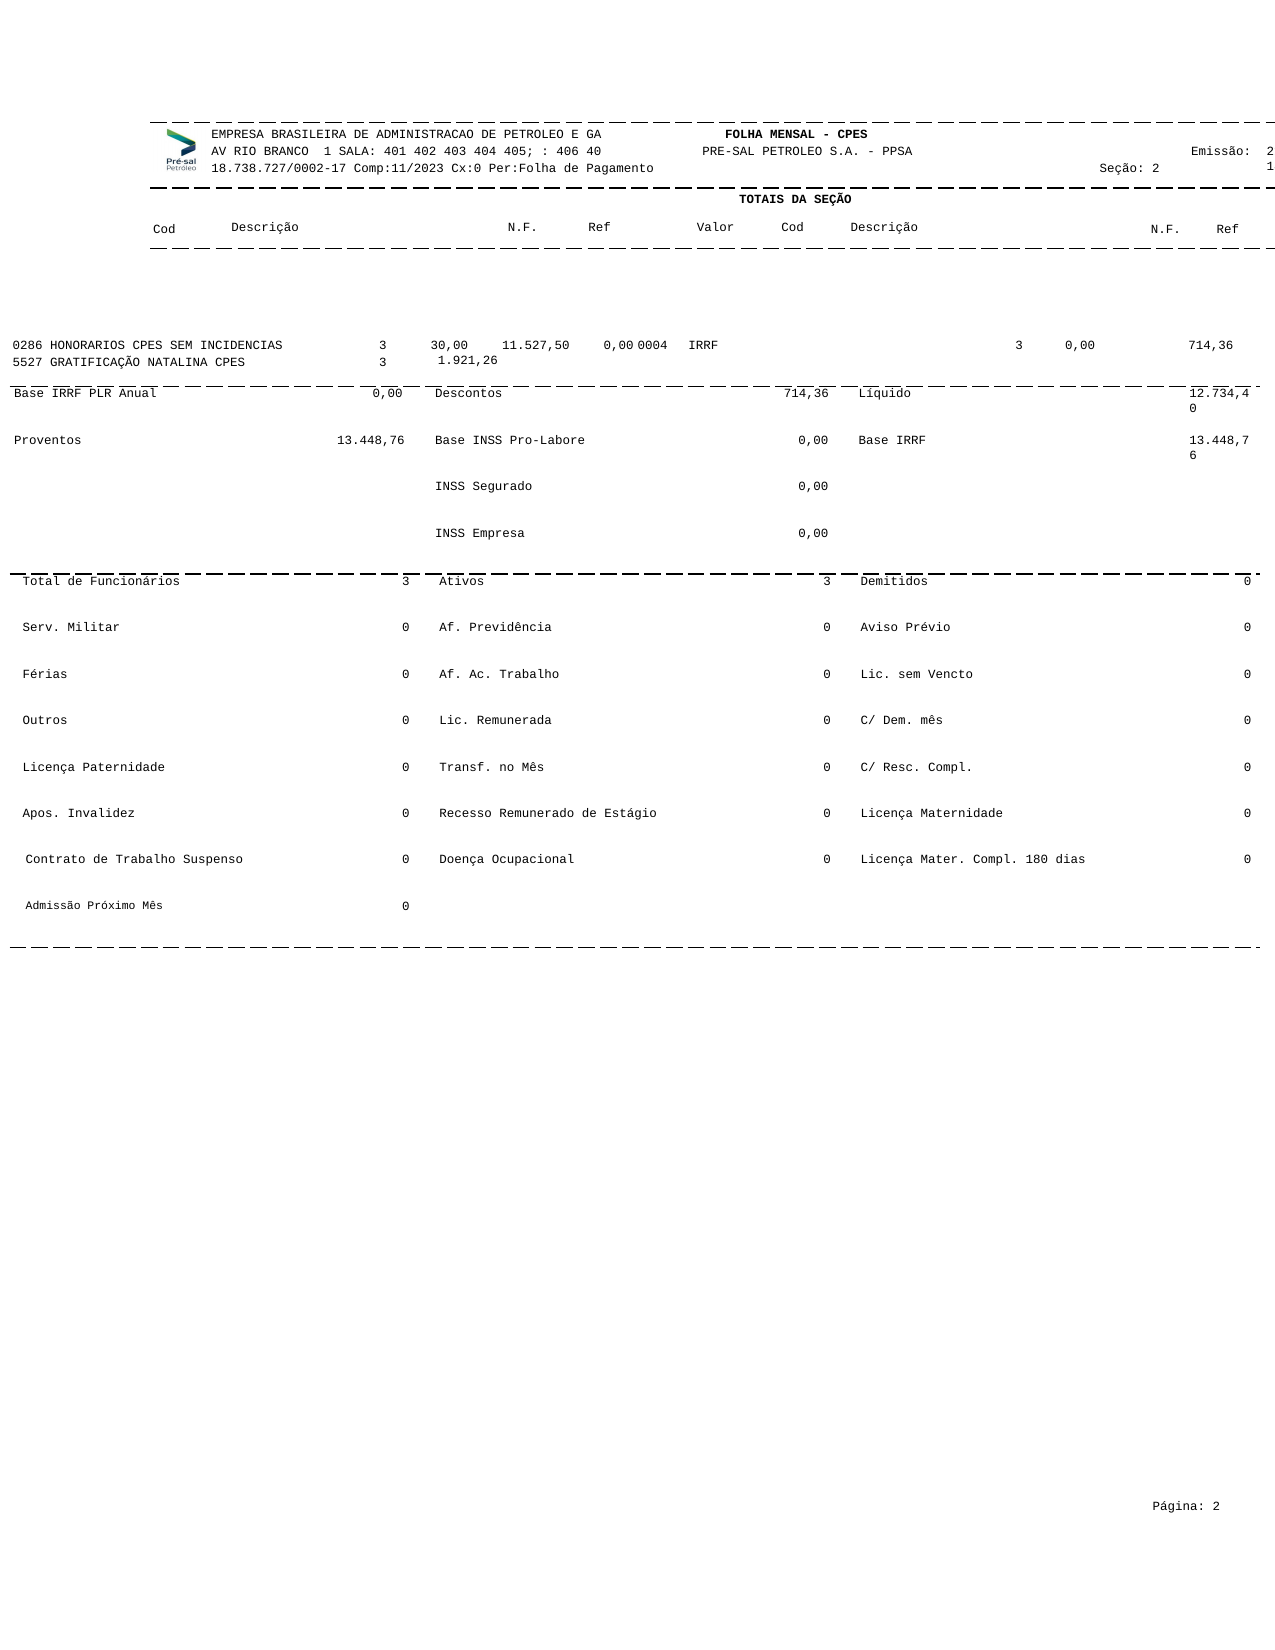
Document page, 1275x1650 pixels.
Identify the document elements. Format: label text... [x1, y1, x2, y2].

table_cell [10, 527, 337, 573]
table_cell 0 [1188, 807, 1259, 853]
table_cell 0 [1188, 761, 1259, 807]
table_cell [688, 761, 784, 807]
table_cell 3 [337, 573, 430, 621]
table_cell INSS Segurado [430, 480, 637, 527]
table_header [150, 122, 211, 187]
table_cell [688, 621, 784, 668]
table_cell [638, 761, 688, 807]
table_cell [1065, 761, 1188, 807]
table_header 0004 [638, 339, 688, 386]
table_cell Descontos [430, 386, 637, 434]
table_header IRRF [688, 339, 784, 386]
table_cell 0 [784, 761, 858, 807]
table_cell [688, 527, 784, 573]
table_cell [1065, 527, 1188, 573]
table_cell [1065, 714, 1188, 761]
table_cell [688, 480, 784, 527]
table_cell [337, 527, 430, 573]
table_cell [784, 900, 858, 946]
table_cell 0 [337, 761, 430, 807]
table_cell Total de Funcionários [10, 573, 337, 621]
table_cell [1065, 386, 1188, 434]
table_cell [430, 900, 688, 946]
table_cell Lic. Remunerada [430, 714, 637, 761]
table_cell [688, 854, 784, 900]
table_cell 0,00 [784, 434, 858, 480]
table_cell Admissão Próximo Mês [10, 900, 337, 946]
table_cell Férias [10, 668, 337, 714]
table_cell [638, 668, 688, 714]
table_cell INSS Empresa [430, 527, 637, 573]
table_cell Apos. Invalidez [10, 807, 337, 853]
table_cell [858, 900, 1188, 946]
table_cell Af. Previdência [430, 621, 637, 668]
table_cell Licença Mater. Compl. 180 dias [858, 854, 1188, 900]
table_cell 0 [1188, 854, 1259, 900]
table_cell [688, 668, 784, 714]
table_cell [858, 480, 1065, 527]
table_header 3 [858, 339, 1065, 386]
table_header [784, 339, 858, 386]
table_header 0,00 [1065, 339, 1188, 386]
table_cell [1188, 527, 1259, 573]
table_cell 0 [784, 621, 858, 668]
table_cell 13.448,76 [1188, 434, 1259, 480]
table_cell [638, 480, 688, 527]
table_cell [638, 386, 688, 434]
table_cell Base IRRF PLR Anual [10, 386, 337, 434]
table_header FOLHA MENSAL - CPES PRE-SAL PETROLEO S.A. - PPSA [697, 122, 1099, 187]
table_cell 0 [784, 668, 858, 714]
table_cell Contrato de Trabalho Suspenso [10, 854, 337, 900]
table_cell [688, 900, 784, 946]
table_cell Recesso Remunerado de Estágio [430, 807, 688, 853]
table_cell 0 [784, 854, 858, 900]
table_cell [1065, 807, 1188, 853]
table_cell 0 [337, 900, 430, 946]
table_cell C/ Dem. mês [858, 714, 1065, 761]
table_cell Af. Ac. Trabalho [430, 668, 637, 714]
table_cell [337, 480, 430, 527]
table_cell [688, 714, 784, 761]
table_cell Líquido [858, 386, 1065, 434]
table_cell TOTAIS DA SEÇÃO Valor Cod Descrição [697, 187, 1099, 248]
table_cell 0 [784, 807, 858, 853]
table_cell 0 [1188, 668, 1259, 714]
table_cell Descrição N.F. Ref [211, 187, 697, 248]
table_cell Ref [1191, 187, 1266, 248]
table_cell Licença Maternidade [858, 807, 1065, 853]
table_header Seção: 2 [1099, 122, 1191, 187]
table_cell 0 [1188, 714, 1259, 761]
table_cell 0,00 [337, 386, 430, 434]
table_cell Valor [1266, 189, 1275, 248]
table_cell 714,36 [784, 386, 858, 434]
table_cell [1065, 573, 1188, 621]
table_cell 13.448,76 [337, 434, 430, 480]
table_cell Serv. Militar [10, 621, 337, 668]
table_cell 0 [337, 807, 430, 853]
table_cell [1188, 480, 1259, 527]
table_cell [688, 573, 784, 621]
table_cell [1065, 434, 1188, 480]
table_cell [1065, 621, 1188, 668]
table_cell 0 [1188, 621, 1259, 668]
table_cell Cod [150, 187, 211, 248]
table_cell C/ Resc. Compl. [858, 761, 1065, 807]
table_cell Licença Paternidade [10, 761, 337, 807]
table_cell 0 [337, 854, 430, 900]
table_cell [638, 573, 688, 621]
table_header 30,00 11.527,50 0,00 1.921,26 [430, 339, 637, 386]
table_cell [688, 386, 784, 434]
table_cell Transf. no Mês [430, 761, 637, 807]
table_header Emissão: [1191, 122, 1266, 187]
table_header 3 3 [337, 339, 430, 386]
table_cell Proventos [10, 434, 337, 480]
table_cell [638, 621, 688, 668]
table_header 0286 HONORARIOS CPES SEM INCIDENCIAS 5527 GRATIFICAÇÃO NATALINA CPES [10, 339, 337, 386]
table_cell Demitidos [858, 573, 1065, 621]
table_cell N.F. [1099, 187, 1191, 248]
table_cell 0,00 [784, 527, 858, 573]
table_cell [1065, 480, 1188, 527]
table_cell 0 [784, 714, 858, 761]
table_cell 3 [784, 573, 858, 621]
table_cell 0 [337, 621, 430, 668]
table_cell Ativos [430, 573, 637, 621]
table_header EMPRESA BRASILEIRA DE ADMINISTRACAO DE PETROLEO E GA AV RIO BRANCO 1 SALA: 401 402 403 404 405; : 406 40 18.738.727/0002-17 Comp:11/2023 Cx:0 Per:Folha de Pagamento [211, 122, 697, 187]
table_cell [638, 714, 688, 761]
table_cell 0 [1188, 573, 1259, 621]
table_cell 0 [337, 668, 430, 714]
table_cell Base INSS Pro-Labore [430, 434, 637, 480]
table_cell Lic. sem Vencto [858, 668, 1065, 714]
table_cell [1065, 668, 1188, 714]
table_cell Doença Ocupacional [430, 854, 688, 900]
table_cell [638, 434, 688, 480]
table_cell 12.734,40 [1188, 386, 1259, 434]
table_cell [638, 527, 688, 573]
table_cell Outros [10, 714, 337, 761]
table_cell [10, 480, 337, 527]
table_cell 0,00 [784, 480, 858, 527]
table_cell Base IRRF [858, 434, 1065, 480]
table_cell Aviso Prévio [858, 621, 1065, 668]
table_cell [688, 807, 784, 853]
table_cell [1188, 900, 1259, 946]
table_cell [688, 434, 784, 480]
table_cell [858, 527, 1065, 573]
table_header 714,36 [1188, 339, 1259, 386]
table_cell 0 [337, 714, 430, 761]
